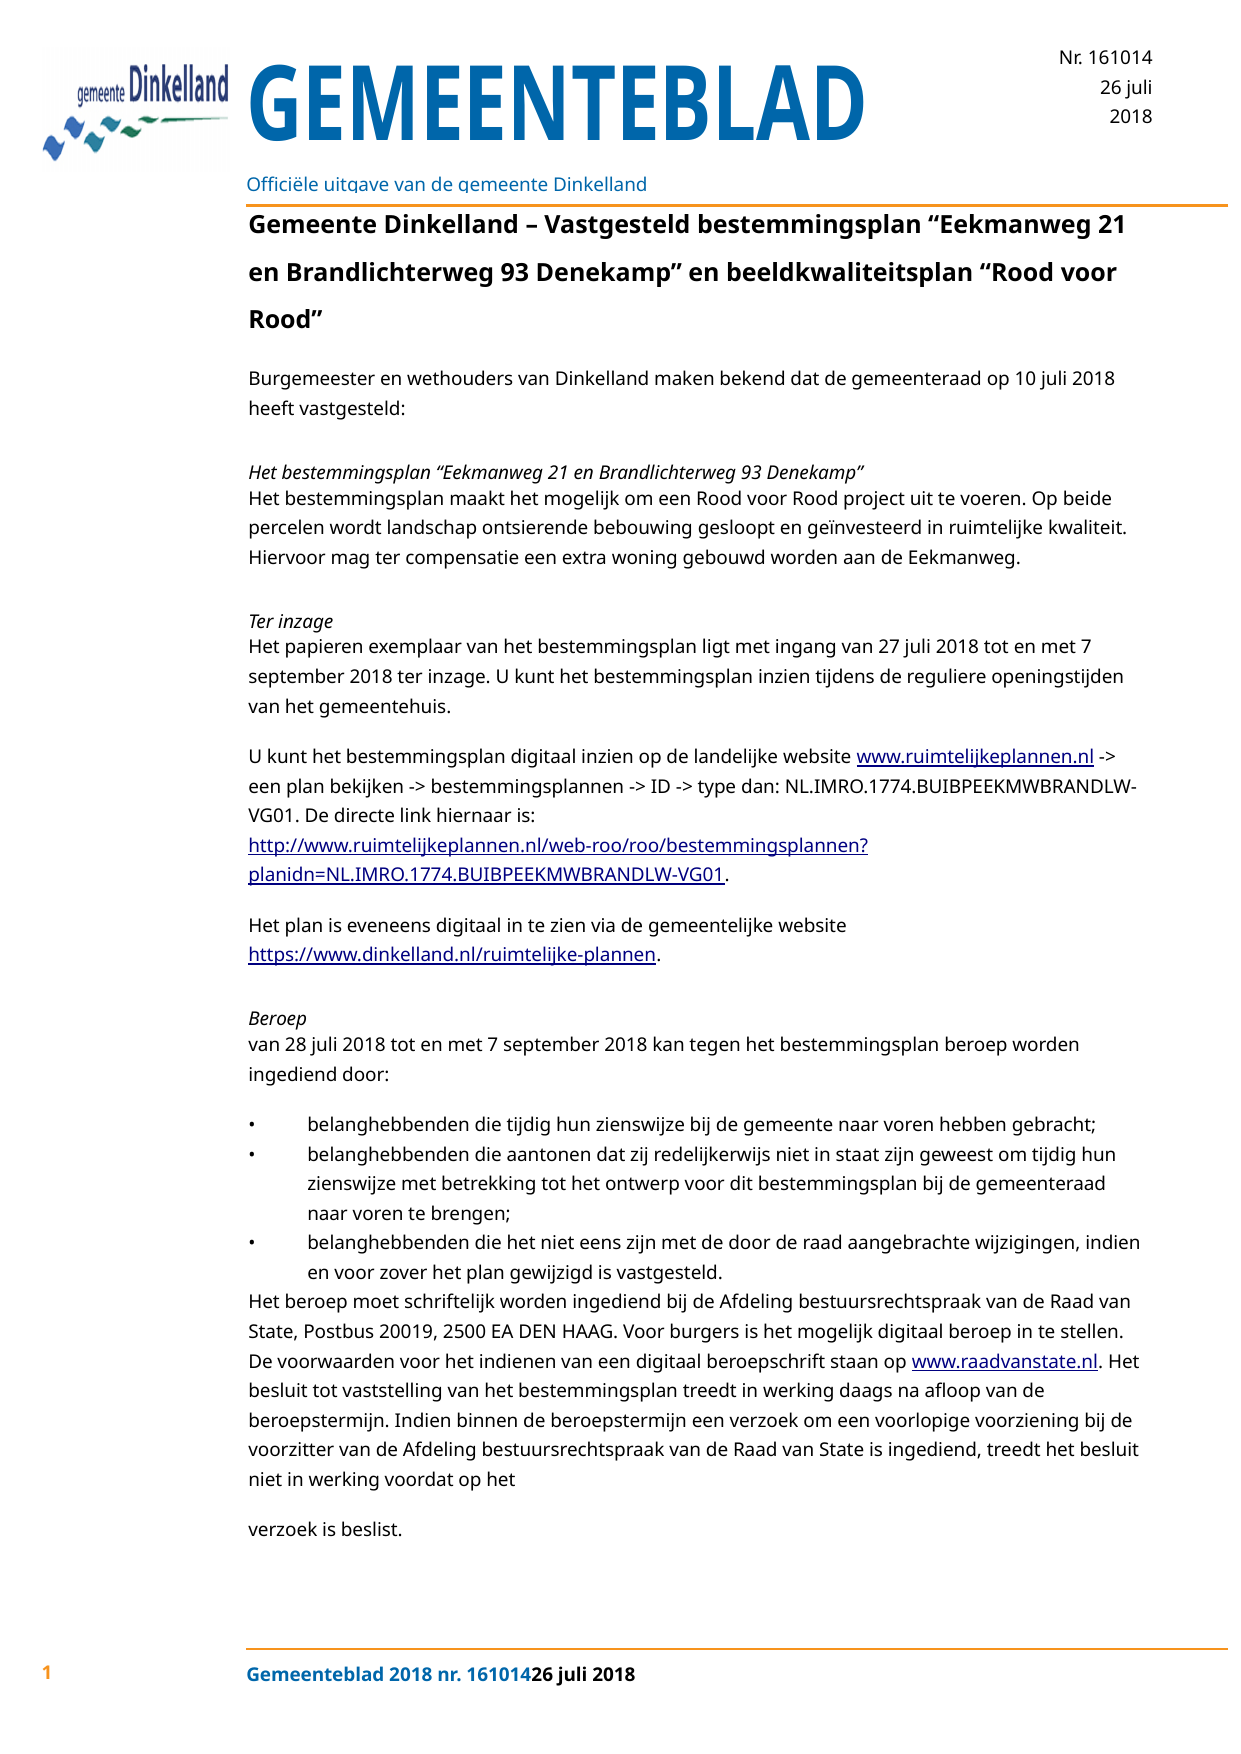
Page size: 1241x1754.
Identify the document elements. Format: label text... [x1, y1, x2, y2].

list belanghebbenden die het niet eens zijn met de door de raad aangebrachte wijzigingen, indien en voor zover het plan gewijzigd is vastgesteld. [248, 1229, 1152, 1285]
text Ter inzage [248, 608, 1152, 634]
text U kunt het bestemmingsplan digitaal inzien op de landelijke website www.ruimtelijkeplannen.nl -> een plan bekijken -> bestemmingsplannen -> ID -> type dan: NL.IMRO.1774.BUIBPEEKMWBRANDLW-VG01. De directe link hiernaar is: http://www.ruimtelijkeplannen.nl/web-roo/roo/bestemmingsplannen?planidn=NL.IMRO.1774.BUIBPEEKMWBRANDLW-VG01. [248, 743, 1152, 887]
text Beroep [248, 1006, 1152, 1031]
text Het plan is eveneens digitaal in te zien via de gemeentelijke website https://www.dinkelland.nl/ruimtelijke-plannen. [248, 912, 1152, 967]
text Het beroep moet schriftelijk worden ingediend bij de Afdeling bestuursrechtspraak van de Raad van State, Postbus 20019, 2500 EA DEN HAAG. Voor burgers is het mogelijk digitaal beroep in te stellen. De voorwaarden voor het indienen van een digitaal beroepschrift staan op www.raadvanstate.nl. Het besluit tot vaststelling van het bestemmingsplan treedt in werking daags na afloop van de beroepstermijn. Indien binnen de beroepstermijn een verzoek om een voorlopige voorziening bij de voorzitter van de Afdeling bestuursrechtspraak van de Raad van State is ingediend, treedt het besluit niet in werking voordat op het [248, 1289, 1152, 1492]
text Het papieren exemplaar van het bestemmingsplan ligt met ingang van 27 juli 2018 tot en met 7 september 2018 ter inzage. U kunt het bestemmingsplan inzien tijdens de reguliere openingstijden van het gemeentehuis. [248, 634, 1152, 718]
text Burgemeester en wethouders van Dinkelland maken bekend dat de gemeenteraad op 10 juli 2018 heeft vastgesteld: [248, 366, 1152, 421]
text Gemeente Dinkelland – Vastgesteld bestemmingsplan “Eekmanweg 21 en Brandlichterweg 93 Denekamp” en beeldkwaliteitsplan “Rood voor Rood” [248, 207, 1152, 336]
text Het bestemmingsplan “Eekmanweg 21 en Brandlichterweg 93 Denekamp” [248, 459, 1152, 485]
text verzoek is beslist. [248, 1517, 1152, 1542]
list belanghebbenden die tijdig hun zienswijze bij de gemeente naar voren hebben gebracht; [248, 1111, 1152, 1137]
picture [41, 47, 231, 172]
text Het bestemmingsplan maakt het mogelijk om een Rood voor Rood project uit te voeren. Op beide percelen wordt landschap ontsierende bebouwing gesloopt en geïnvesteerd in ruimtelijke kwaliteit. Hiervoor mag ter compensatie een extra woning gebouwd worden aan de Eekmanweg. [248, 485, 1152, 570]
text van 28 juli 2018 tot en met 7 september 2018 kan tegen het bestemmingsplan beroep worden ingediend door: [248, 1031, 1152, 1087]
list belanghebbenden die aantonen dat zij redelijkerwijs niet in staat zijn geweest om tijdig hun zienswijze met betrekking tot het ontwerp voor dit bestemmingsplan bij de gemeenteraad naar voren te brengen; [248, 1141, 1152, 1226]
